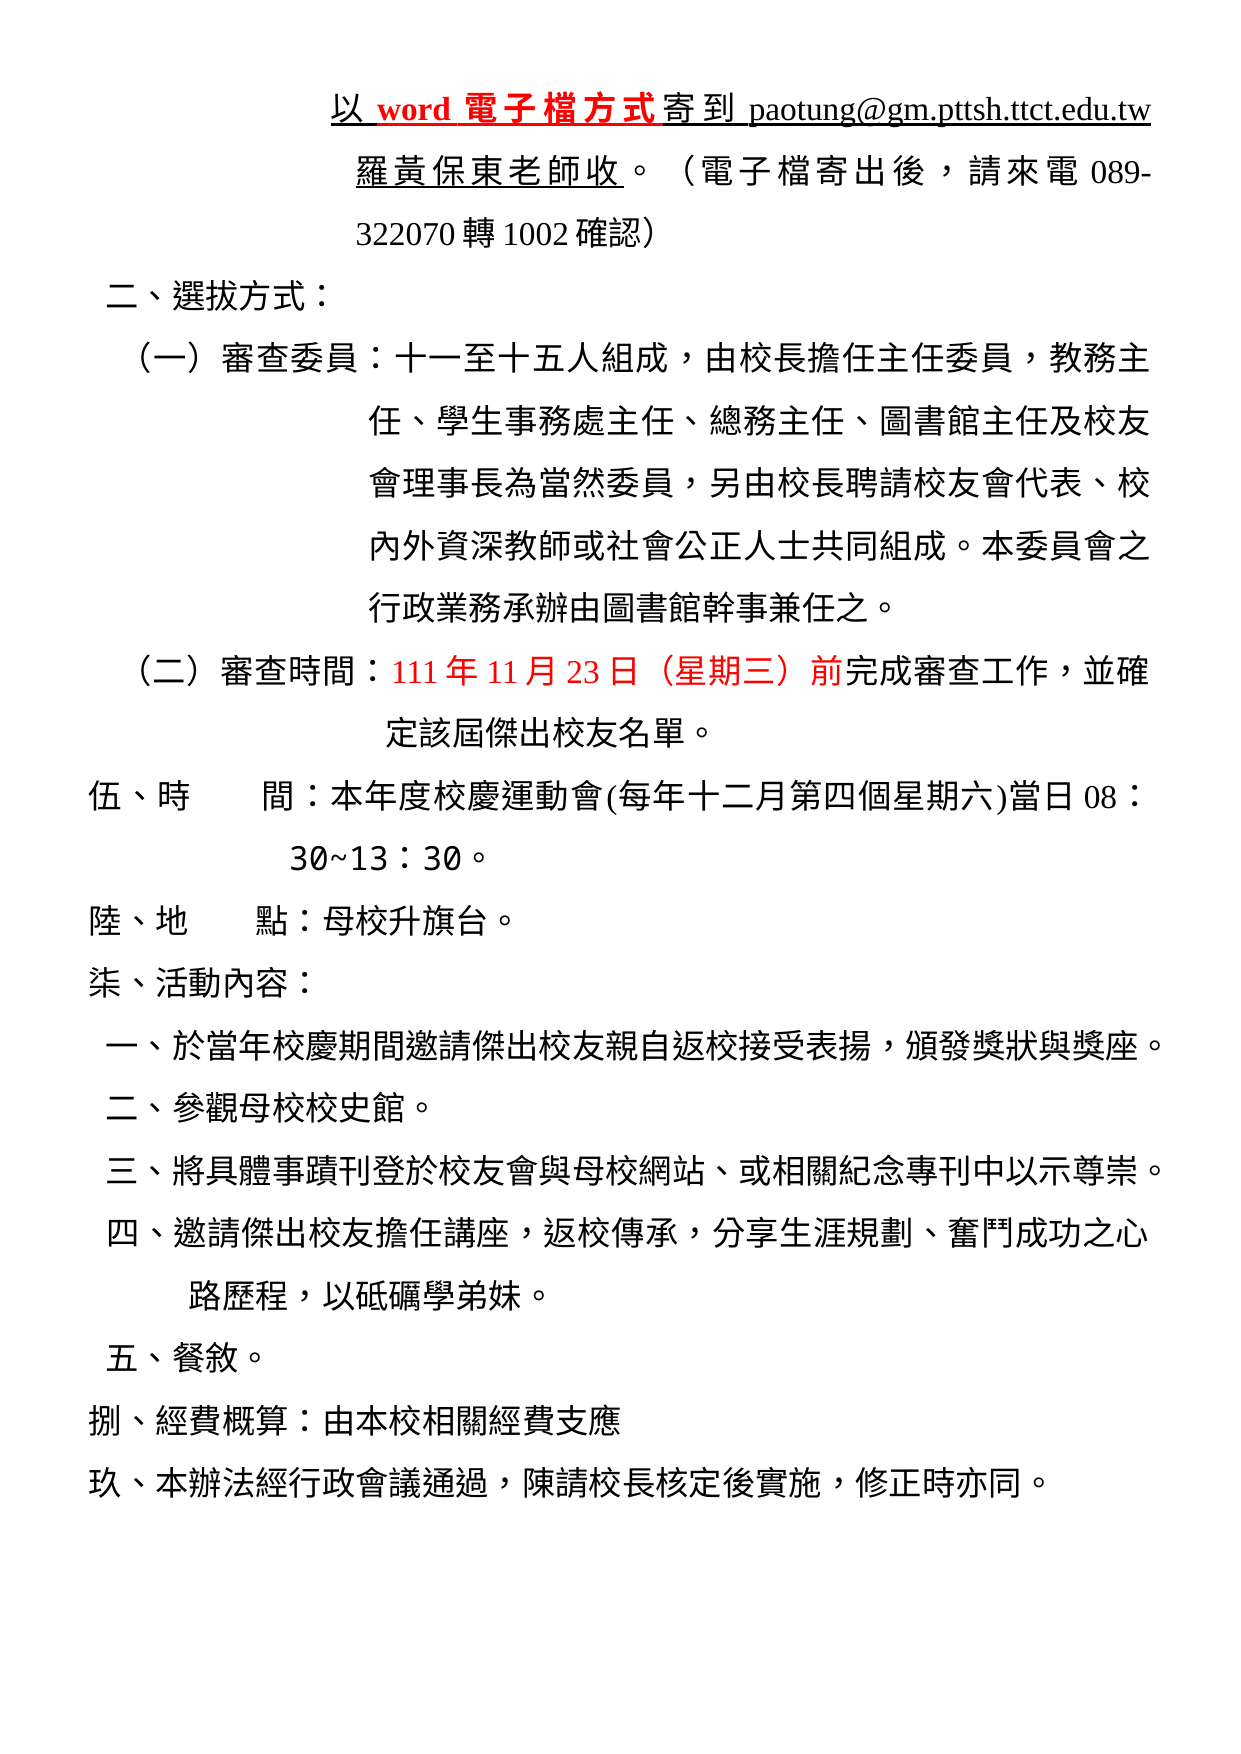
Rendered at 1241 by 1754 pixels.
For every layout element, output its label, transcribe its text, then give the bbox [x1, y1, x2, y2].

text 捌、經費概算：由本校相關經費支應 [89, 1377, 1152, 1439]
text 玖、本辦法經行政會議通過，陳請校長核定後實施，修正時亦同。 [89, 1439, 1152, 1502]
text 五、餐敘。 [89, 1314, 1152, 1377]
text 二、參觀母校校史館。 [89, 1064, 1152, 1127]
text 二、選拔方式： [89, 252, 1152, 314]
text （二）審查時間：111年11月23日（星期三）前完成審查工作，並確定該屆傑出校友名單。 [118, 627, 1152, 752]
text 一、於當年校慶期間邀請傑出校友親自返校接受表揚，頒發獎狀與獎座。 [89, 1002, 1152, 1064]
text 伍、時 間：本年度校慶運動會(每年十二月第四個星期六)當日08：30~13：30。 [89, 752, 1152, 877]
text 三、將具體事蹟刊登於校友會與母校網站、或相關紀念專刊中以示尊崇。 [89, 1127, 1152, 1189]
text 以word電子檔方式寄到paotung@gm.pttsh.ttct.edu.tw 羅黃保東老師收。（電子檔寄出後，請來電089-322070轉1002確認） [89, 64, 1152, 252]
text （一）審查委員：十一至十五人組成，由校長擔任主任委員，教務主任、學生事務處主任、總務主任、圖書館主任及校友會理事長為當然委員，另由校長聘請校友會代表、校內外資深教師或社會公正人士共同組成。本委員會之行政業務承辦由圖書館幹事兼任之。 [118, 314, 1152, 627]
text 四、邀請傑出校友擔任講座，返校傳承，分享生涯規劃、奮鬥成功之心 路歷程，以砥礪學弟妹。 [89, 1189, 1152, 1314]
text 柒、活動內容： [89, 939, 1152, 1002]
text 陸、地 點：母校升旗台。 [89, 877, 1152, 939]
